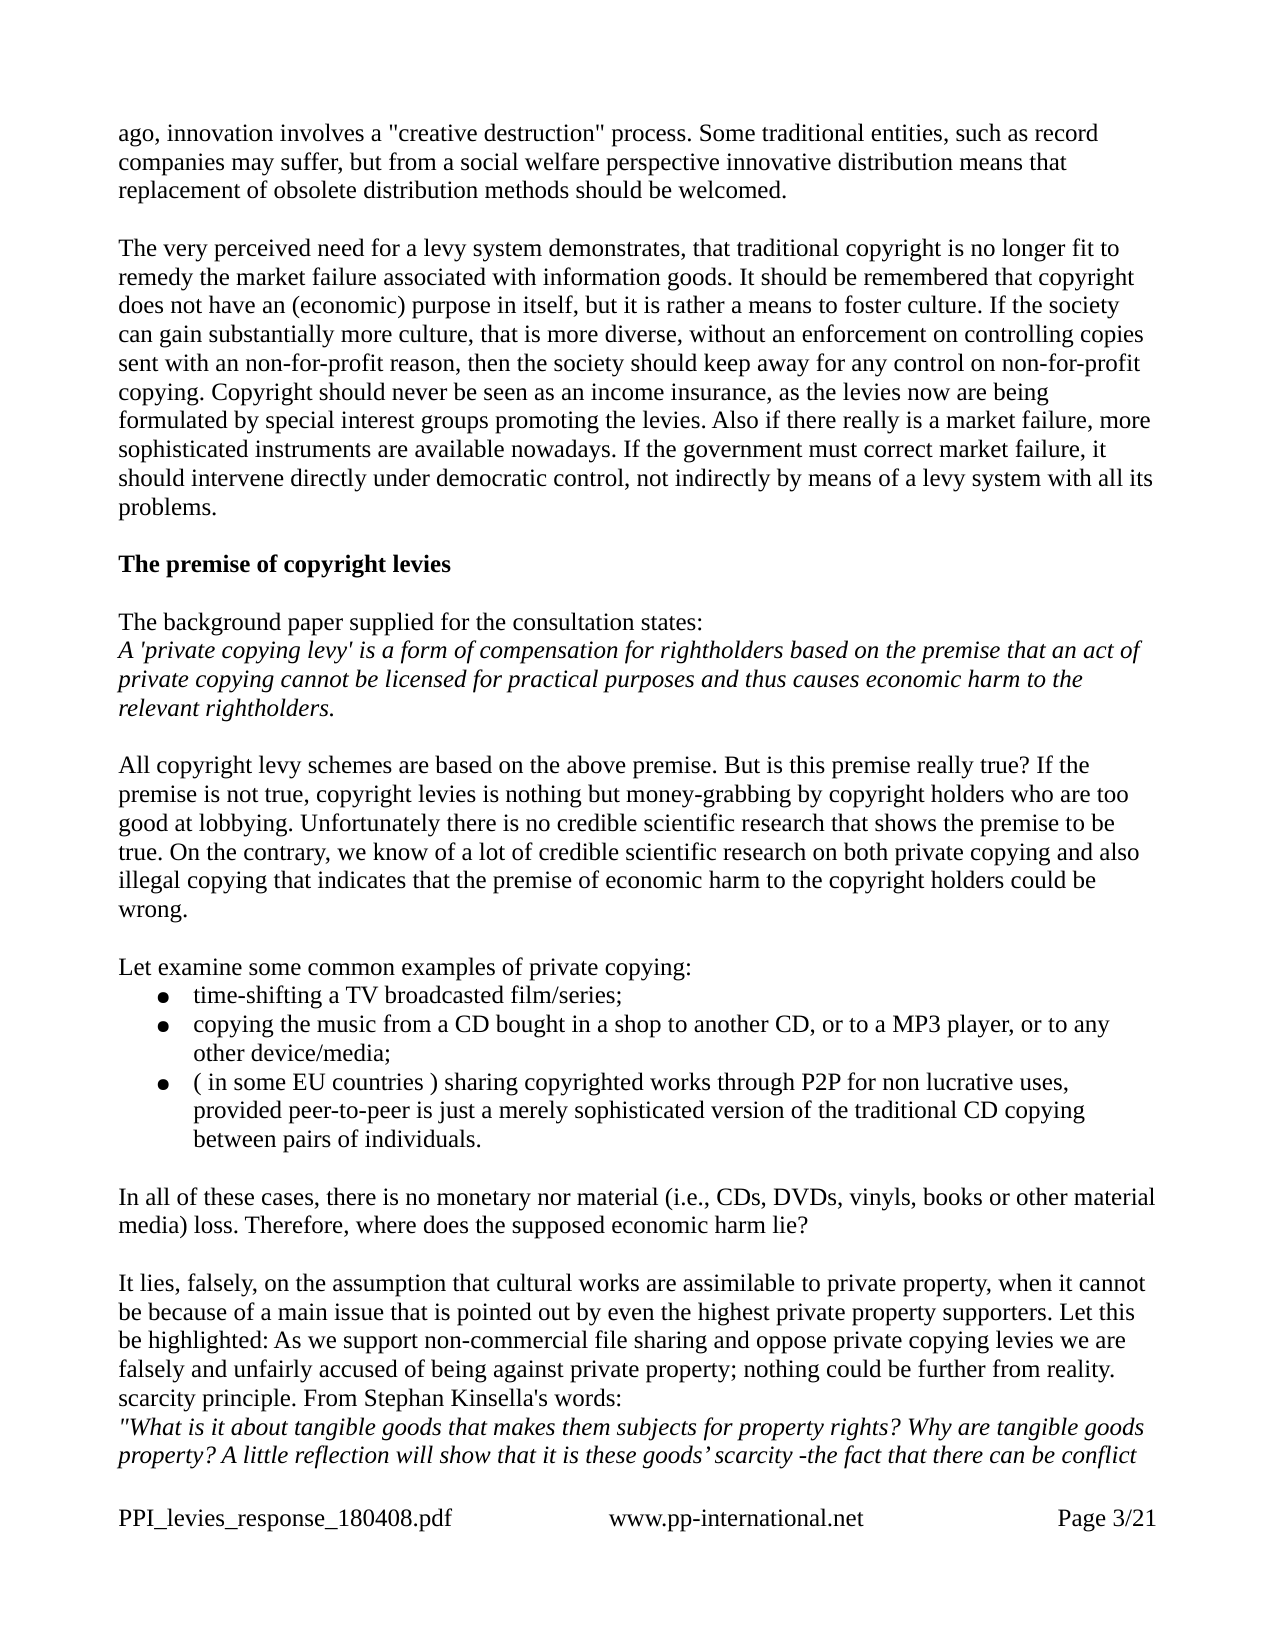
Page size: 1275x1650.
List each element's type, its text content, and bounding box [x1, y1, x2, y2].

text All copyright levy schemes are based on the above premise. But is this premise really true? If the premise is not true, copyright levies is nothing but money-grabbing by copyright holders who are too good at lobbying. Unfortunately there is no credible scientific research that shows the premise to be true. On the contrary, we know of a lot of credible scientific research on both private copying and also illegal copying that indicates that the premise of economic harm to the copyright holders could be wrong. [118, 751, 1157, 923]
text The premise of copyright levies [118, 549, 1157, 578]
list copying the music from a CD bought in a shop to another CD, or to a MP3 player, or to any other device/media; [156, 1009, 1157, 1067]
text The background paper supplied for the consultation states: [118, 607, 1157, 636]
text A 'private copying levy' is a form of compensation for rightholders based on the premise that an act of private copying cannot be licensed for practical purposes and thus causes economic harm to the relevant rightholders. [118, 636, 1157, 722]
list time-shifting a TV broadcasted film/series; [156, 981, 1157, 1009]
text ago, innovation involves a "creative destruction" process. Some traditional entities, such as record companies may suffer, but from a social welfare perspective innovative distribution means that replacement of obsolete distribution methods should be welcomed. [118, 118, 1157, 204]
text It lies, falsely, on the assumption that cultural works are assimilable to private property, when it cannot be because of a main issue that is pointed out by even the highest private property supporters. Let this be highlighted: As we support non-commercial file sharing and oppose private copying levies we are falsely and unfairly accused of being against private property; nothing could be further from reality. scarcity principle. From Stephan Kinsella's words: [118, 1268, 1157, 1412]
text The very perceived need for a levy system demonstrates, that traditional copyright is no longer fit to remedy the market failure associated with information goods. It should be remembered that copyright does not have an (economic) purpose in itself, but it is rather a means to foster culture. If the society can gain substantially more culture, that is more diverse, without an enforcement on controlling copies sent with an non-for-profit reason, then the society should keep away for any control on non-for-profit copying. Copyright should never be seen as an income insurance, as the levies now are being formulated by special interest groups promoting the levies. Also if there really is a market failure, more sophisticated instruments are available nowadays. If the government must correct market failure, it should intervene directly under democratic control, not indirectly by means of a levy system with all its problems. [118, 233, 1157, 521]
text Let examine some common examples of private copying: [118, 952, 1157, 981]
list ( in some EU countries ) sharing copyrighted works through P2P for non lucrative uses, provided peer-to-peer is just a merely sophisticated version of the traditional CD copying between pairs of individuals. [156, 1067, 1157, 1153]
text In all of these cases, there is no monetary nor material (i.e., CDs, DVDs, vinyls, books or other material media) loss. Therefore, where does the supposed economic harm lie? [118, 1182, 1157, 1239]
text "What is it about tangible goods that makes them subjects for property rights? Why are tangible goods property? A little reflection will show that it is these goods’ scarcity -the fact that there can be conflict [118, 1412, 1157, 1469]
